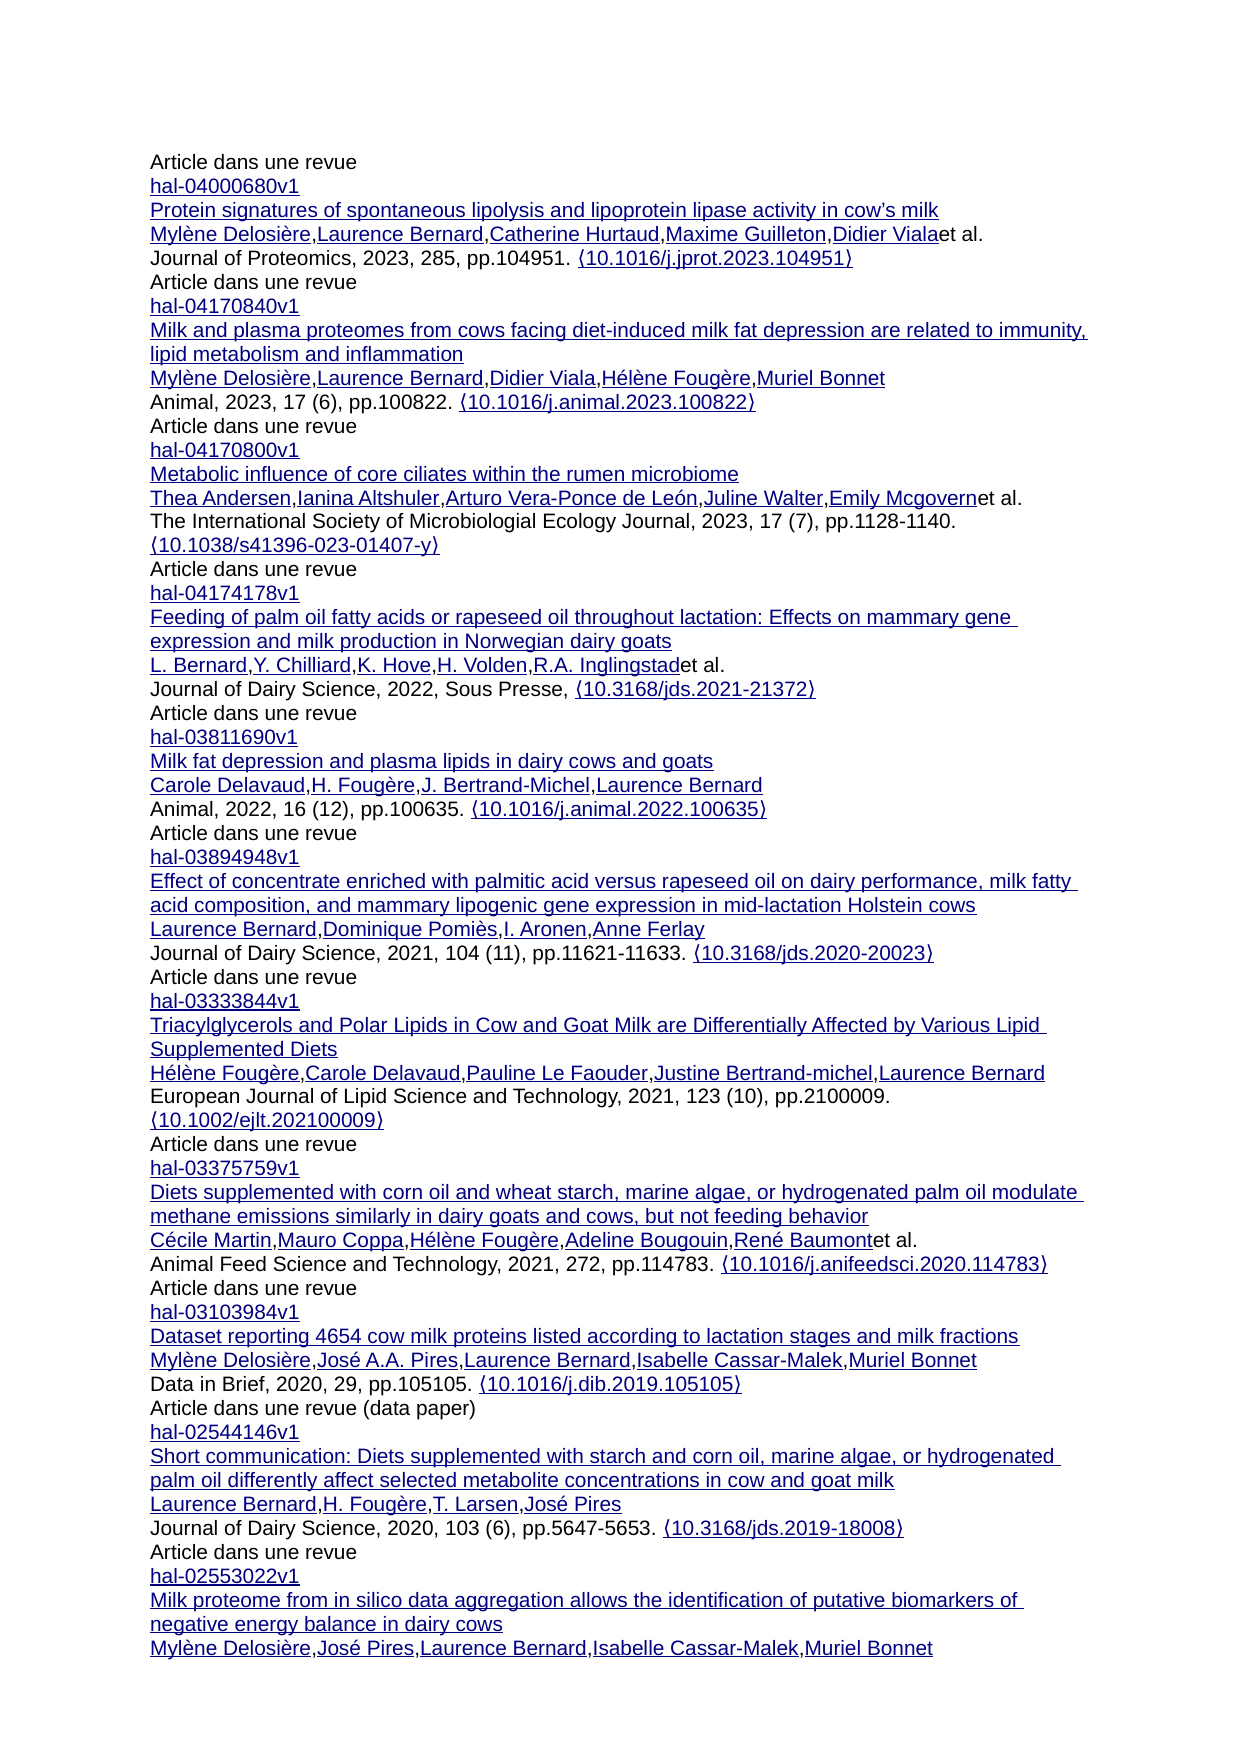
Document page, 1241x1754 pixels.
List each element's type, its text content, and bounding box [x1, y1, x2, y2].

table_cell Milk fat depression and plasma lipids in dairy cows and goats Carole Delavaud,H. Fougère,J. Bertrand-Michel,Laurence Bernard Animal, 2022, 16 (12), pp.100635. ⟨10.1016/j.animal.2022.100635⟩ Article dans une revue hal-03894948v1 [150, 749, 1090, 869]
table_cell Milk proteome from in silico data aggregation allows the identification of putative biomarkers of negative energy balance in dairy cows Mylène Delosière,José Pires,Laurence Bernard,Isabelle Cassar-Malek,Muriel Bonnet [150, 1588, 1090, 1659]
table_cell Milk and plasma proteomes from cows facing diet-induced milk fat depression are related to immunity, lipid metabolism and inflammation Mylène Delosière,Laurence Bernard,Didier Viala,Hélène Fougère,Muriel Bonnet Animal, 2023, 17 (6), pp.100822. ⟨10.1016/j.animal.2023.100822⟩ Article dans une revue hal-04170800v1 [150, 318, 1090, 461]
table_cell Short communication: Diets supplemented with starch and corn oil, marine algae, or hydrogenated palm oil differently affect selected metabolite concentrations in cow and goat milk Laurence Bernard,H. Fougère,T. Larsen,José Pires Journal of Dairy Science, 2020, 103 (6), pp.5647-5653. ⟨10.3168/jds.2019-18008⟩ Article dans une revue hal-02553022v1 [150, 1444, 1090, 1587]
table_cell Feeding of palm oil fatty acids or rapeseed oil throughout lactation: Effects on mammary gene expression and milk production in Norwegian dairy goats L. Bernard,Y. Chilliard,K. Hove,H. Volden,R.A. Inglingstadet al. Journal of Dairy Science, 2022, Sous Presse, ⟨10.3168/jds.2021-21372⟩ Article dans une revue hal-03811690v1 [150, 605, 1090, 749]
table_cell Dataset reporting 4654 cow milk proteins listed according to lactation stages and milk fractions Mylène Delosière,José A.A. Pires,Laurence Bernard,Isabelle Cassar-Malek,Muriel Bonnet Data in Brief, 2020, 29, pp.105105. ⟨10.1016/j.dib.2019.105105⟩ Article dans une revue (data paper) hal-02544146v1 [150, 1324, 1090, 1444]
table_cell Effect of concentrate enriched with palmitic acid versus rapeseed oil on dairy performance, milk fatty acid composition, and mammary lipogenic gene expression in mid-lactation Holstein cows Laurence Bernard,Dominique Pomiès,I. Aronen,Anne Ferlay Journal of Dairy Science, 2021, 104 (11), pp.11621-11633. ⟨10.3168/jds.2020-20023⟩ Article dans une revue hal-03333844v1 [150, 869, 1090, 1012]
table_cell Diets supplemented with corn oil and wheat starch, marine algae, or hydrogenated palm oil modulate methane emissions similarly in dairy goats and cows, but not feeding behavior Cécile Martin,Mauro Coppa,Hélène Fougère,Adeline Bougouin,René Baumontet al. Animal Feed Science and Technology, 2021, 272, pp.114783. ⟨10.1016/j.anifeedsci.2020.114783⟩ Article dans une revue hal-03103984v1 [150, 1180, 1090, 1324]
table_cell Metabolic influence of core ciliates within the rumen microbiome Thea Andersen,Ianina Altshuler,Arturo Vera-Ponce de León,Juline Walter,Emily Mcgovernet al. The International Society of Microbiologial Ecology Journal, 2023, 17 (7), pp.1128-1140. ⟨10.1038/s41396-023-01407-y⟩ Article dans une revue hal-04174178v1 [150, 461, 1090, 605]
table_cell Triacylglycerols and Polar Lipids in Cow and Goat Milk are Differentially Affected by Various Lipid Supplemented Diets Hélène Fougère,Carole Delavaud,Pauline Le Faouder,Justine Bertrand‐michel,Laurence Bernard European Journal of Lipid Science and Technology, 2021, 123 (10), pp.2100009. ⟨10.1002/ejlt.202100009⟩ Article dans une revue hal-03375759v1 [150, 1013, 1090, 1180]
table_cell Protein signatures of spontaneous lipolysis and lipoprotein lipase activity in cow’s milk Mylène Delosière,Laurence Bernard,Catherine Hurtaud,Maxime Guilleton,Didier Vialaet al. Journal of Proteomics, 2023, 285, pp.104951. ⟨10.1016/j.jprot.2023.104951⟩ Article dans une revue hal-04170840v1 [150, 198, 1090, 318]
table_cell Article dans une revue hal-04000680v1 [150, 150, 1090, 198]
